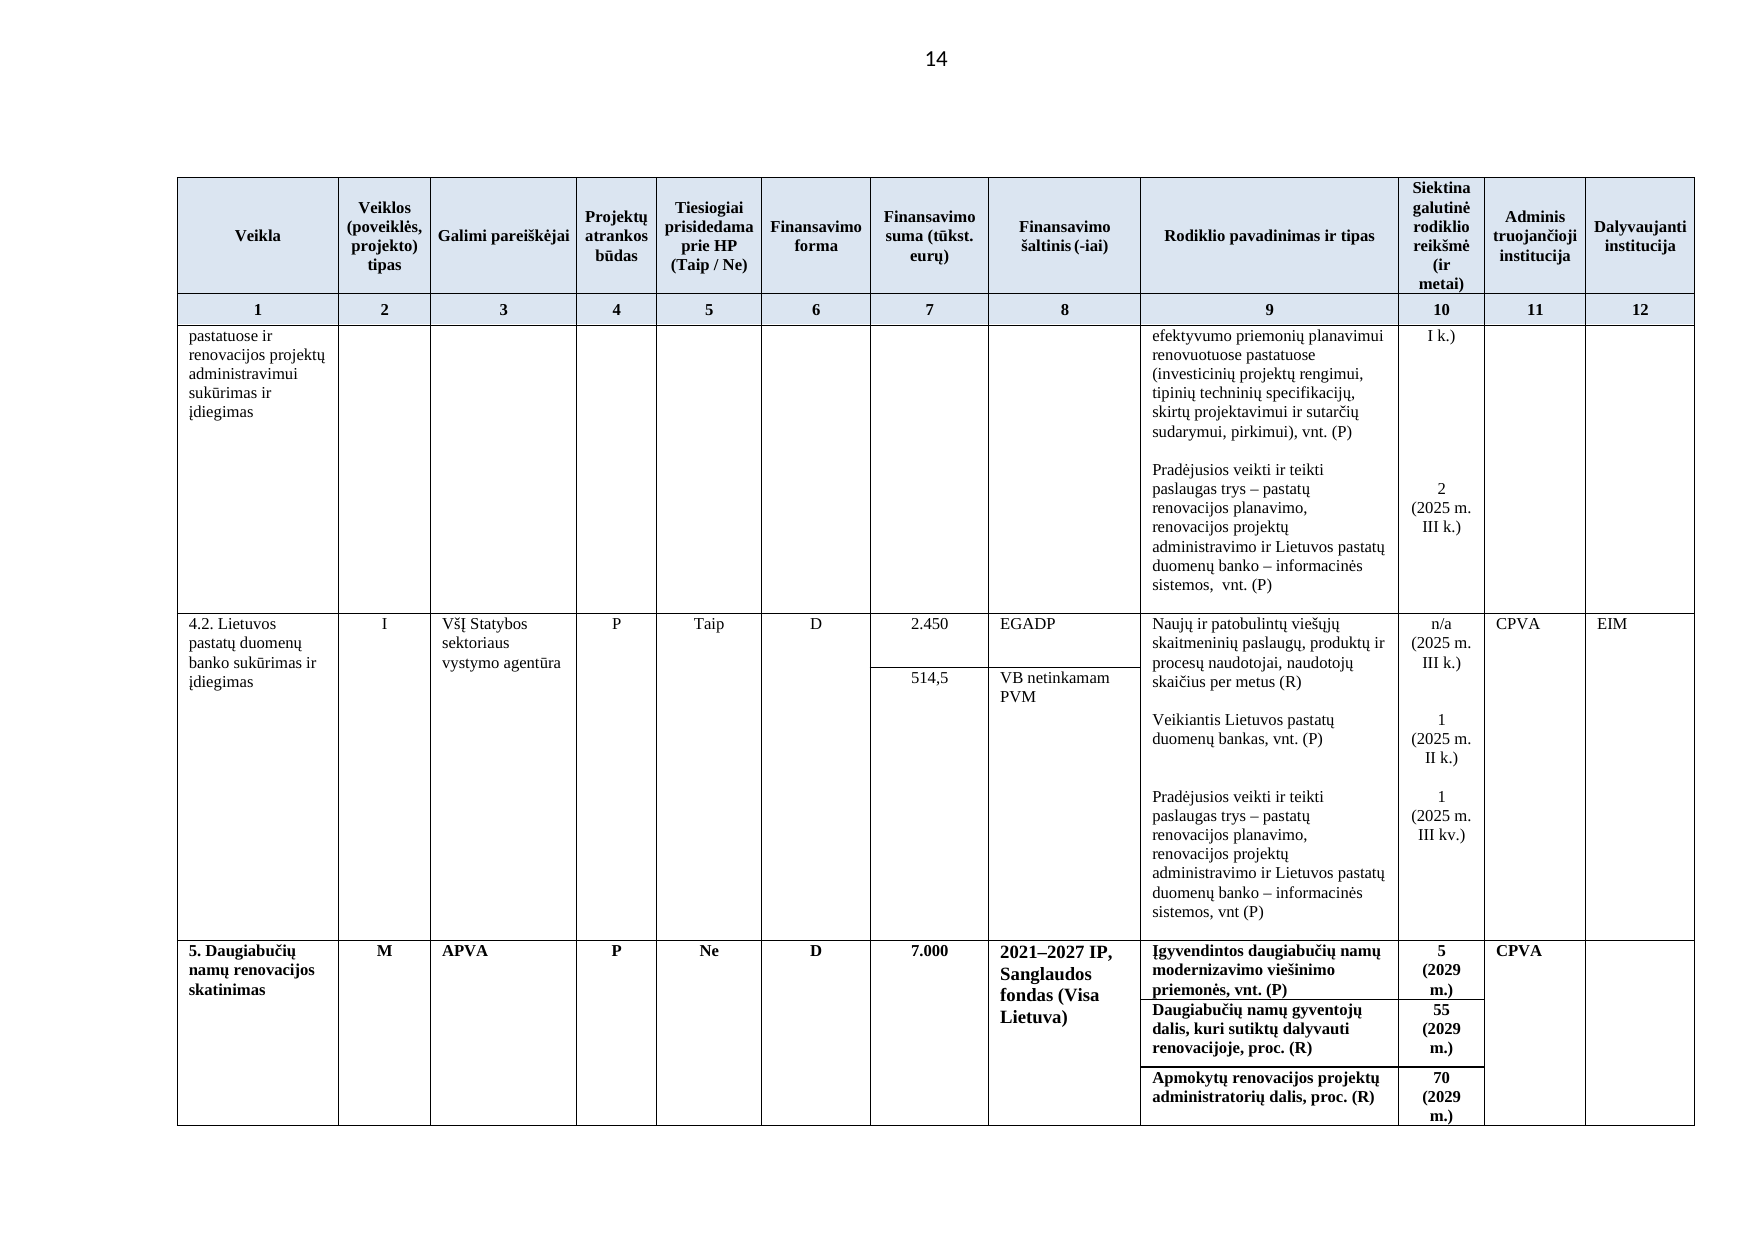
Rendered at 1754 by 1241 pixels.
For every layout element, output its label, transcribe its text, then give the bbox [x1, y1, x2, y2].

table_cell 2 [339, 294, 430, 324]
table_header Finansavimo forma [762, 178, 870, 293]
table_cell [762, 326, 870, 613]
table_header Adminis truojančioji institucija [1485, 178, 1585, 293]
table_cell [1485, 326, 1585, 613]
table_cell 5. Daugiabučių namų renovacijos skatinimas [178, 941, 338, 1125]
table_cell 1 [178, 294, 338, 324]
table_cell EGADP [989, 614, 1140, 667]
table_cell Įgyvendintos daugiabučių namų modernizavimo viešinimo priemonės, vnt. (P) [1141, 941, 1398, 998]
table_cell 7.000 [871, 941, 988, 1125]
table_cell 2.450 [871, 614, 988, 667]
table_cell [871, 326, 988, 613]
table_cell 5 [657, 294, 761, 324]
table_cell I k.) 2 (2025 m. III k.) [1399, 326, 1484, 613]
table_header Siektina galutinė rodiklio reikšmė (ir metai) [1399, 178, 1484, 293]
table_cell VšĮ Statybos sektoriaus vystymo agentūra [431, 614, 576, 940]
table_cell I [339, 614, 430, 940]
table_cell 4 [577, 294, 656, 324]
table_cell M [339, 941, 430, 1125]
table_cell 7 [871, 294, 988, 324]
table_cell [1586, 941, 1694, 1125]
table_cell [989, 326, 1140, 613]
table_cell 514,5 [871, 668, 988, 940]
table_cell D [762, 614, 870, 940]
table_cell 2021–2027 IP, Sanglaudos fondas (Visa Lietuva) [989, 941, 1140, 1125]
table_cell [577, 326, 656, 613]
table_cell P [577, 941, 656, 1125]
table_cell [657, 326, 761, 613]
table_cell [1586, 326, 1694, 613]
table_cell APVA [431, 941, 576, 1125]
table_cell 10 [1399, 294, 1484, 324]
table_cell efektyvumo priemonių planavimui renovuotuose pastatuose (investicinių projektų rengimui, tipinių techninių specifikacijų, skirtų projektavimui ir sutarčių sudarymui, pirkimui), vnt. (P) Pradėjusios veikti ir teikti paslaugas trys – pastatų renovacijos planavimo, renovacijos projektų administravimo ir Lietuvos pastatų duomenų banko – informacinės sistemos, vnt. (P) [1141, 326, 1398, 613]
table_cell Apmokytų renovacijos projektų administratorių dalis, proc. (R) [1141, 1068, 1398, 1125]
table_header Finansavimo šaltinis (-iai) [989, 178, 1140, 293]
table_header Veikla [178, 178, 338, 293]
table_cell 55 (2029 m.) [1399, 1000, 1484, 1066]
table_header Veiklos (poveiklės, projekto) tipas [339, 178, 430, 293]
table_cell Taip [657, 614, 761, 940]
table_header Dalyvaujanti institucija [1586, 178, 1694, 293]
table_cell 6 [762, 294, 870, 324]
table_cell pastatuose ir renovacijos projektų administravimui sukūrimas ir įdiegimas [178, 326, 338, 613]
table_cell Daugiabučių namų gyventojų dalis, kuri sutiktų dalyvauti renovacijoje, proc. (R) [1141, 1000, 1398, 1066]
table_cell P [577, 614, 656, 940]
table_cell Ne [657, 941, 761, 1125]
table_cell 8 [989, 294, 1140, 324]
table_cell 70 (2029 m.) [1399, 1068, 1484, 1125]
table_cell CPVA [1485, 614, 1585, 940]
table_header Projektų atrankos būdas [577, 178, 656, 293]
table_cell 12 [1586, 294, 1694, 324]
table_cell VB netinkamam PVM [989, 668, 1140, 940]
table_cell 4.2. Lietuvos pastatų duomenų banko sukūrimas ir įdiegimas [178, 614, 338, 940]
table_cell EIM [1586, 614, 1694, 940]
table_cell [431, 326, 576, 613]
table_cell Naujų ir patobulintų viešųjų skaitmeninių paslaugų, produktų ir procesų naudotojai, naudotojų skaičius per metus (R) Veikiantis Lietuvos pastatų duomenų bankas, vnt. (P) Pradėjusios veikti ir teikti paslaugas trys – pastatų renovacijos planavimo, renovacijos projektų administravimo ir Lietuvos pastatų duomenų banko – informacinės sistemos, vnt (P) [1141, 614, 1398, 940]
table_cell 5 (2029 m.) [1399, 941, 1484, 998]
table_header Galimi pareiškėjai [431, 178, 576, 293]
table_header Rodiklio pavadinimas ir tipas [1141, 178, 1398, 293]
table_header Finansavimo suma (tūkst. eurų) [871, 178, 988, 293]
table_cell D [762, 941, 870, 1125]
table_cell 3 [431, 294, 576, 324]
table_cell n/a (2025 m. III k.) 1 (2025 m. II k.) 1 (2025 m. III kv.) [1399, 614, 1484, 940]
table_cell 9 [1141, 294, 1398, 324]
table_cell 11 [1485, 294, 1585, 324]
table_cell CPVA [1485, 941, 1585, 1125]
table_header Tiesiogiai prisidedama prie HP (Taip / Ne) [657, 178, 761, 293]
table_cell [339, 326, 430, 613]
